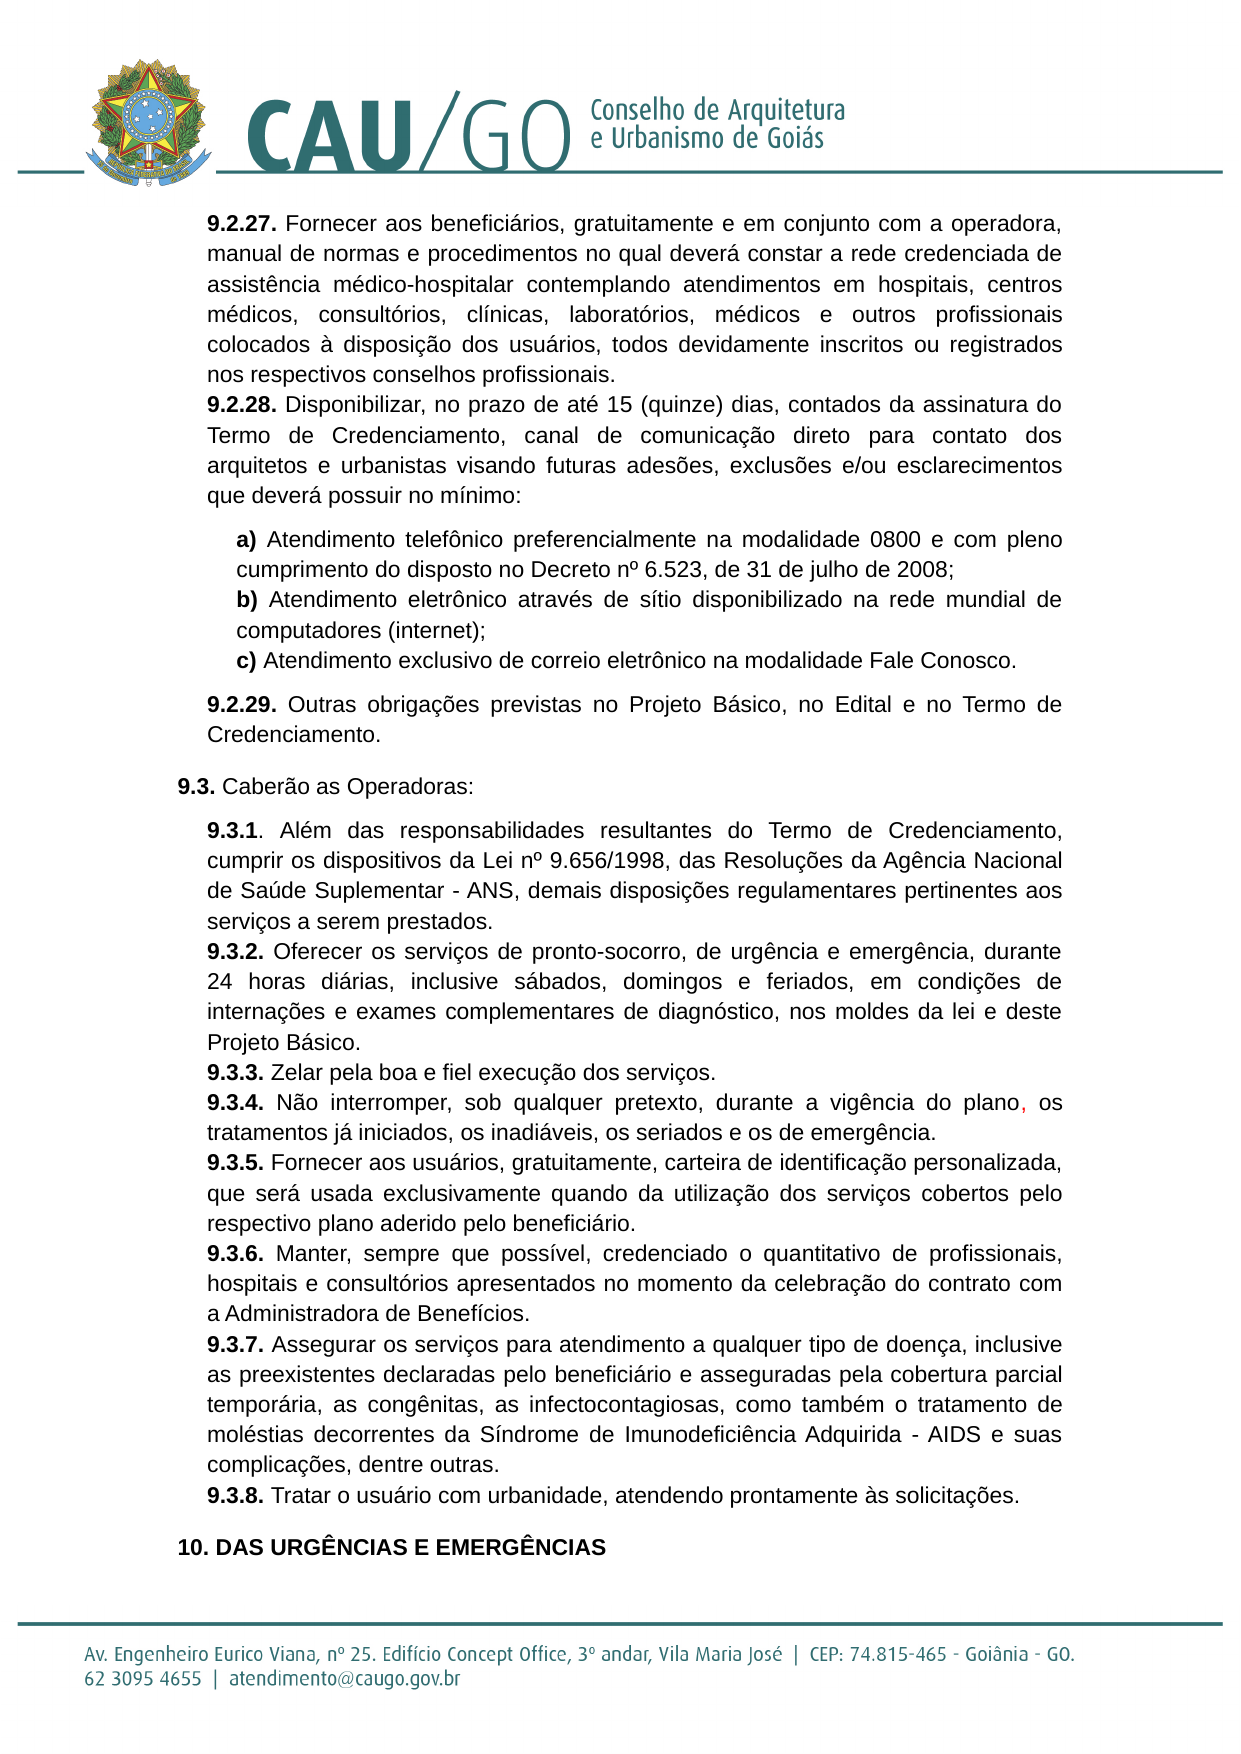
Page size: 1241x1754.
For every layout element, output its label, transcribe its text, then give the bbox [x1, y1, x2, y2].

text 9.3.5. Fornecer aos usuários, gratuitamente, carteira de identificação personalizada, que será usada exclusivamente quando da utilização dos serviços cobertos pelo respectivo plano aderido pelo beneficiário. [207, 1149, 1063, 1236]
text 9.3.6. Manter, sempre que possível, credenciado o quantitativo de profissionais, hospitais e consultórios apresentados no momento da celebração do contrato com a Administradora de Benefícios. [207, 1240, 1063, 1327]
text 9.3.7. Assegurar os serviços para atendimento a qualquer tipo de doença, inclusive as preexistentes declaradas pelo beneficiário e asseguradas pela cobertura parcial temporária, as congênitas, as infectocontagiosas, como também o tratamento de moléstias decorrentes da Síndrome de Imunodeficiência Adquirida - AIDS e suas complicações, dentre outras. [207, 1331, 1063, 1478]
text c) Atendimento exclusivo de correio eletrônico na modalidade Fale Conosco. [236, 647, 1063, 673]
text 9.3.2. Oferecer os serviços de pronto-socorro, de urgência e emergência, durante 24 horas diárias, inclusive sábados, domingos e feriados, em condições de internações e exames complementares de diagnóstico, nos moldes da lei e deste Projeto Básico. [207, 938, 1063, 1055]
text 9.2.28. Disponibilizar, no prazo de até 15 (quinze) dias, contados da assinatura do Termo de Credenciamento, canal de comunicação direto para contato dos arquitetos e urbanistas visando futuras adesões, exclusões e/ou esclarecimentos que deverá possuir no mínimo: [207, 391, 1063, 508]
text a) Atendimento telefônico preferencialmente na modalidade 0800 e com pleno cumprimento do disposto no Decreto nº 6.523, de 31 de julho de 2008; [236, 526, 1063, 582]
text 10. DAS URGÊNCIAS E EMERGÊNCIAS [177, 1534, 1063, 1560]
text 9.2.27. Fornecer aos beneficiários, gratuitamente e em conjunto com a operadora, manual de normas e procedimentos no qual deverá constar a rede credenciada de assistência médico-hospitalar contemplando atendimentos em hospitais, centros médicos, consultórios, clínicas, laboratórios, médicos e outros profissionais colocados à disposição dos usuários, todos devidamente inscritos ou registrados nos respectivos conselhos profissionais. [207, 207, 1063, 387]
text 9.3.4. Não interromper, sob qualquer pretexto, durante a vigência do plano, os tratamentos já iniciados, os inadiáveis, os seriados e os de emergência. [207, 1089, 1063, 1146]
text 9.3.8. Tratar o usuário com urbanidade, atendendo prontamente às solicitações. [207, 1482, 1063, 1508]
text 9.3.1. Além das responsabilidades resultantes do Termo de Credenciamento, cumprir os dispositivos da Lei nº 9.656/1998, das Resoluções da Agência Nacional de Saúde Suplementar - ANS, demais disposições regulamentares pertinentes aos serviços a serem prestados. [207, 817, 1063, 934]
text 9.2.29. Outras obrigações previstas no Projeto Básico, no Edital e no Termo de Credenciamento. [207, 691, 1063, 747]
text 9.3.3. Zelar pela boa e fiel execução dos serviços. [207, 1059, 1063, 1085]
text 9.3. Caberão as Operadoras: [177, 773, 1063, 799]
text b) Atendimento eletrônico através de sítio disponibilizado na rede mundial de computadores (internet); [236, 586, 1063, 643]
